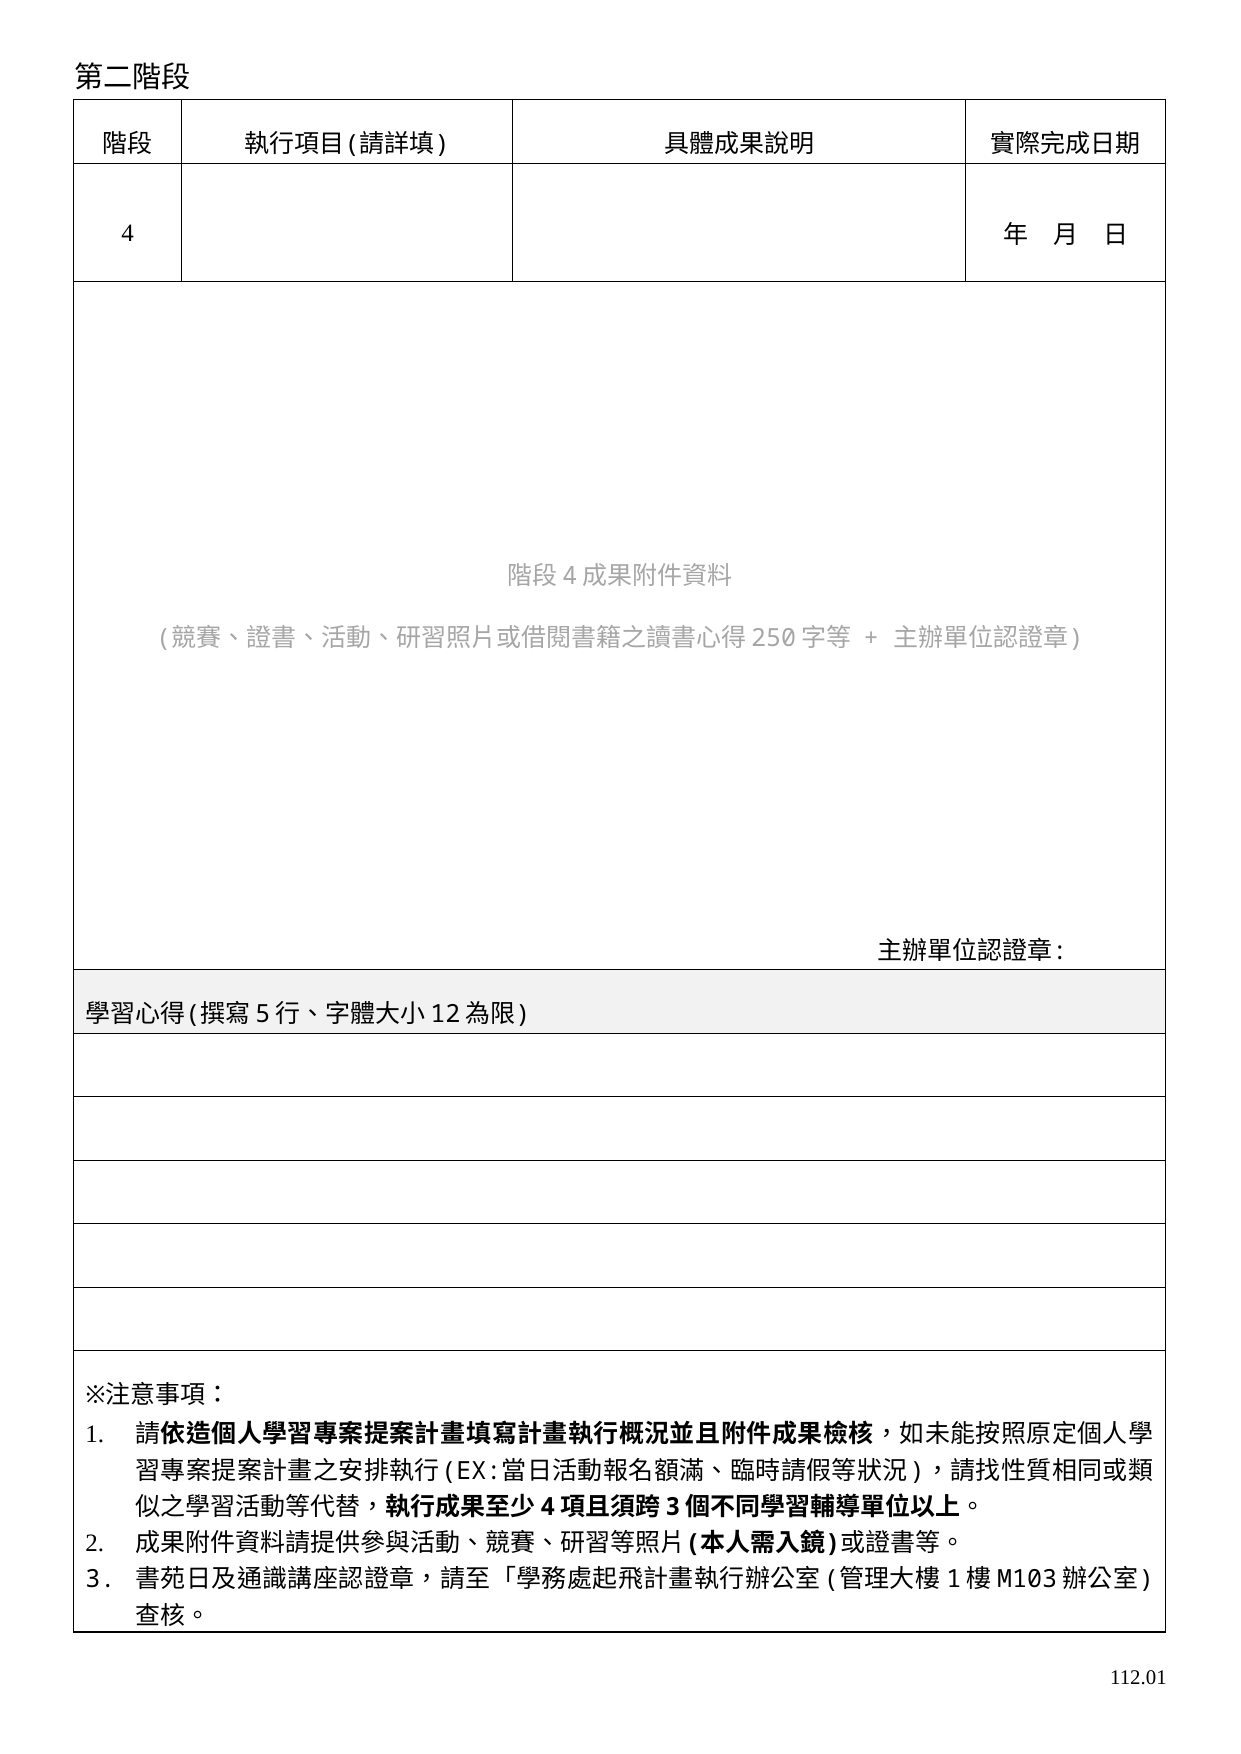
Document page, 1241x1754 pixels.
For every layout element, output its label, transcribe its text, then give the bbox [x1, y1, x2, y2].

table_cell 學習心得(撰寫5行、字體大小12為限) [74, 970, 1165, 1033]
table_cell ※注意事項： 請依造個人學習專案提案計畫填寫計畫執行概況並且附件成果檢核，如未能按照原定個人學習專案提案計畫之安排執行(EX:當日活動報名額滿、臨時請假等狀況)，請找性質相同或類似之學習活動等代替，執行成果至少4項且須跨3個不同學習輔導單位以上。 成果附件資料請提供參與活動、競賽、研習等照片(本人需入鏡)或證書等。 書苑日及通識講座認證章，請至「學務處起飛計畫執行辦公室(管理大樓1樓M103辦公室)查核。 [74, 1351, 1165, 1631]
table_cell [74, 1161, 1165, 1223]
table_cell 實際完成日期 [966, 100, 1165, 162]
table_cell 年 月 日 [966, 164, 1165, 281]
table_cell [74, 1034, 1165, 1096]
table_cell [74, 1224, 1165, 1287]
table_cell 階段4成果附件資料 (競賽、證書、活動、研習照片或借閱書籍之讀書心得250字等 + 主辦單位認證章) 主辦單位認證章: [74, 282, 1165, 969]
table_cell [513, 164, 965, 281]
table_cell 4 [74, 164, 181, 281]
table_cell 執行項目(請詳填) [182, 100, 512, 162]
table_cell 具體成果說明 [513, 100, 965, 162]
table_cell [182, 164, 512, 281]
table_cell [74, 1097, 1165, 1160]
table_cell [74, 1288, 1165, 1350]
table_cell 階段 [74, 100, 181, 162]
